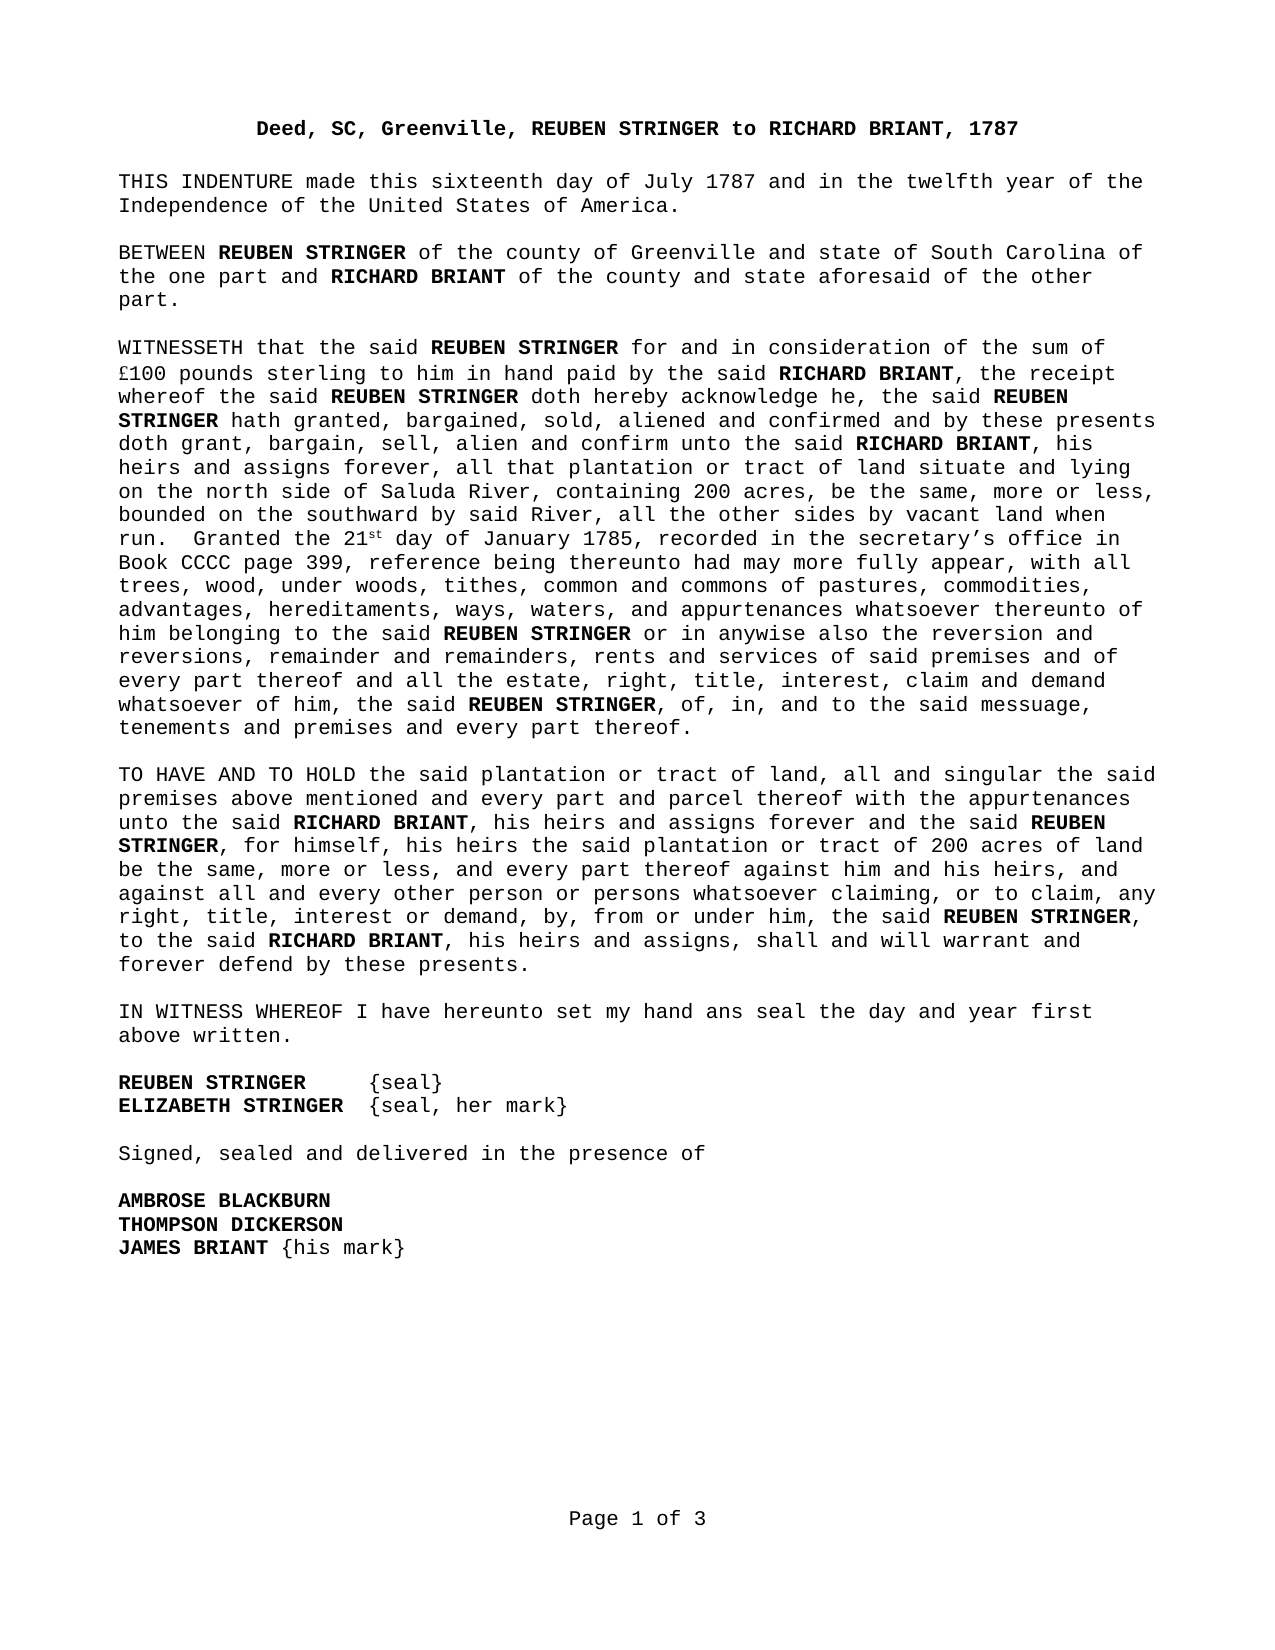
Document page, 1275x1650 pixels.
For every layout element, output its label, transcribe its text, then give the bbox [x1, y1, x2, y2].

text JAMES BRIANT {his mark} [118, 1237, 1157, 1261]
text WITNESSETH that the said REUBEN STRINGER for and in consideration of the sum of £100 pounds sterling to him in hand paid by the said RICHARD BRIANT, the receipt whereof the said REUBEN STRINGER doth hereby acknowledge he, the said REUBEN STRINGER hath granted, bargained, sold, aliened and confirmed and by these presents doth grant, bargain, sell, alien and confirm unto the said RICHARD BRIANT, his heirs and assigns forever, all that plantation or tract of land situate and lying on the north side of Saluda River, containing 200 acres, be the same, more or less, bounded on the southward by said River, all the other sides by vacant land when run. Granted the 21st day of January 1785, recorded in the secretary’s office in Book CCCC page 399, reference being thereunto had may more fully appear, with all trees, wood, under woods, tithes, common and commons of pastures, commodities, advantages, hereditaments, ways, waters, and appurtenances whatsoever thereunto of him belonging to the said REUBEN STRINGER or in anywise also the reversion and reversions, remainder and remainders, rents and services of said premises and of every part thereof and all the estate, right, title, interest, claim and demand whatsoever of him, the said REUBEN STRINGER, of, in, and to the said messuage, tenements and premises and every part thereof. [118, 337, 1157, 741]
text THOMPSON DICKERSON [118, 1214, 1157, 1237]
text IN WITNESS WHEREOF I have hereunto set my hand ans seal the day and year first above written. [118, 1001, 1157, 1048]
text BETWEEN REUBEN STRINGER of the county of Greenville and state of South Carolina of the one part and RICHARD BRIANT of the county and state aforesaid of the other part. [118, 242, 1157, 313]
text TO HAVE AND TO HOLD the said plantation or tract of land, all and singular the said premises above mentioned and every part and parcel thereof with the appurtenances unto the said RICHARD BRIANT, his heirs and assigns forever and the said REUBEN STRINGER, for himself, his heirs the said plantation or tract of 200 acres of land be the same, more or less, and every part thereof against him and his heirs, and against all and every other person or persons whatsoever claiming, or to claim, any right, title, interest or demand, by, from or under him, the said REUBEN STRINGER, to the said RICHARD BRIANT, his heirs and assigns, shall and will warrant and forever defend by these presents. [118, 764, 1157, 977]
text THIS INDENTURE made this sixteenth day of July 1787 and in the twelfth year of the Independence of the United States of America. [118, 171, 1157, 218]
text REUBEN STRINGER {seal} [118, 1072, 1157, 1096]
text ELIZABETH STRINGER {seal, her mark} [118, 1096, 1157, 1119]
text AMBROSE BLACKBURN [118, 1190, 1157, 1214]
text Signed, sealed and delivered in the presence of [118, 1143, 1157, 1166]
